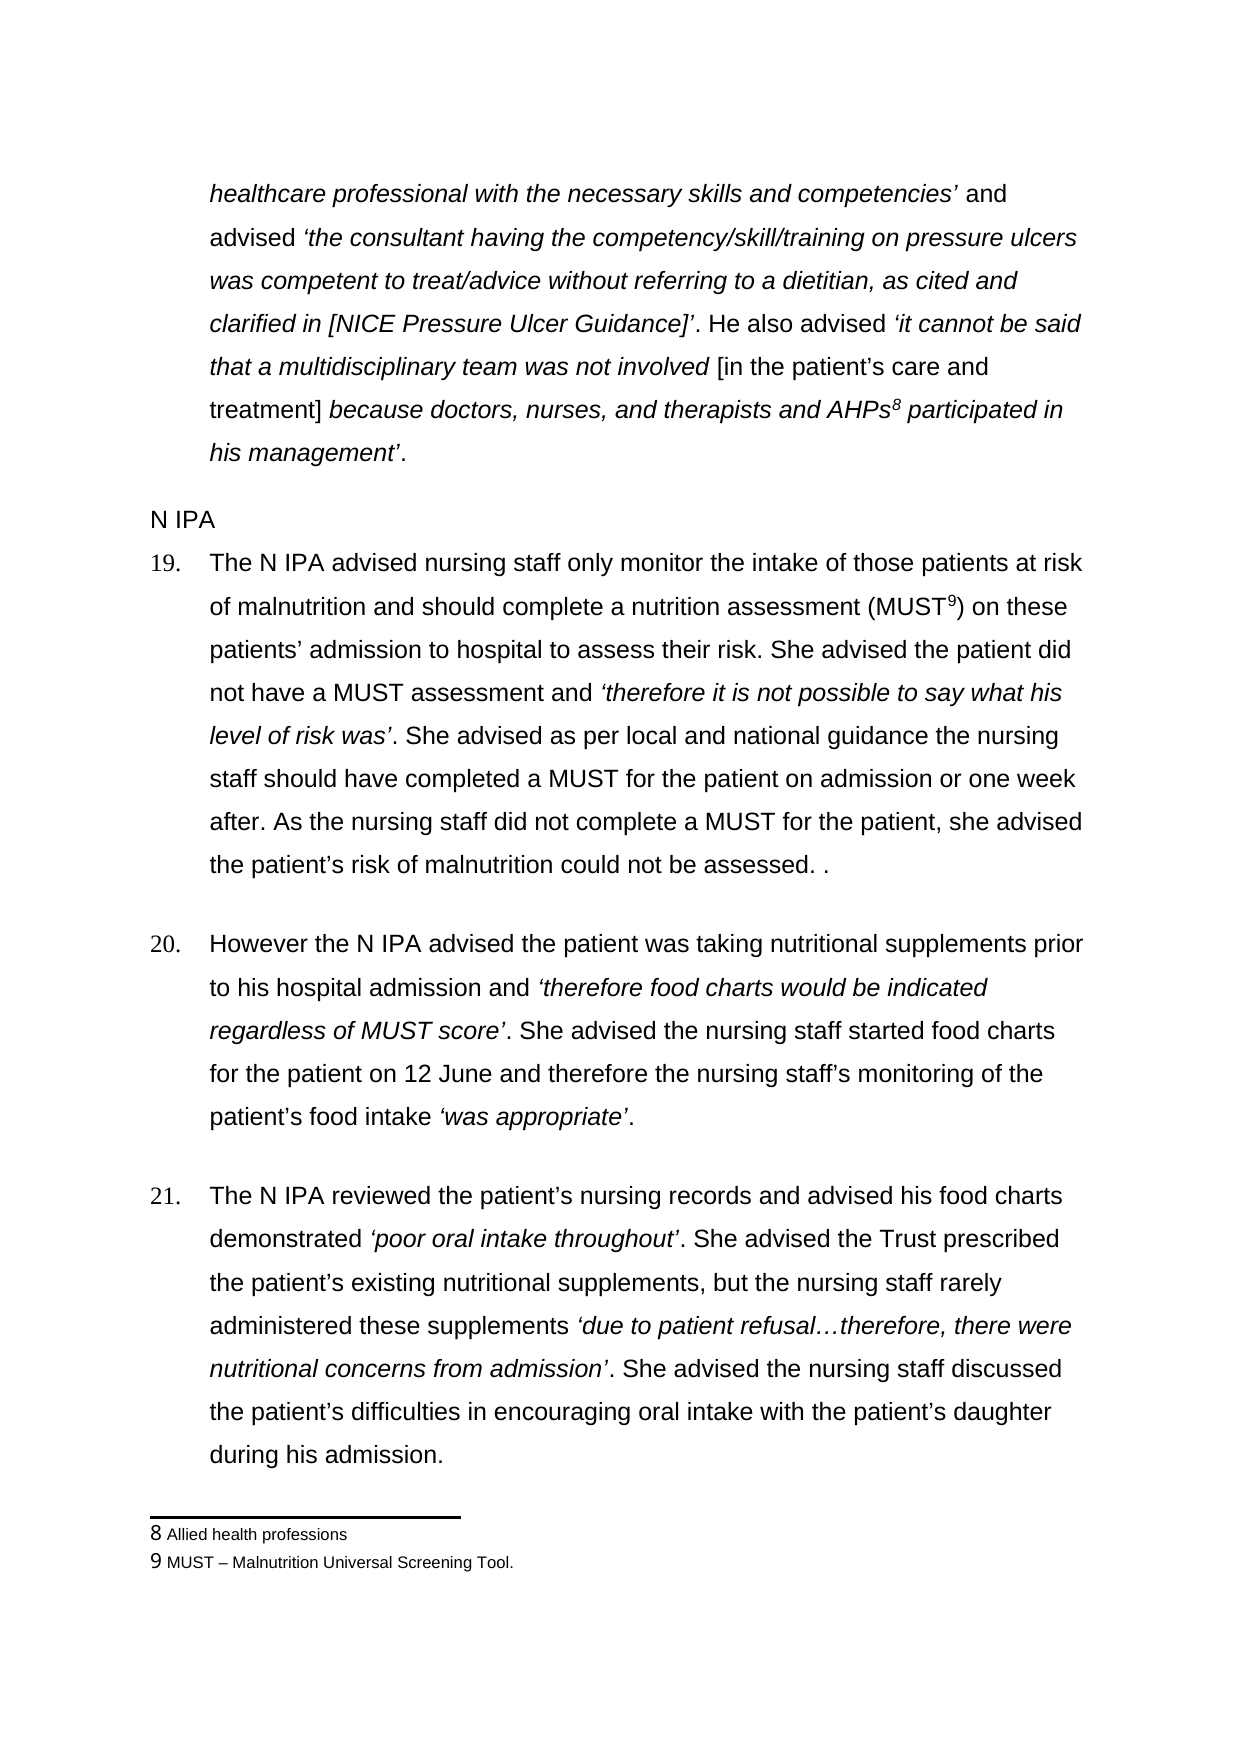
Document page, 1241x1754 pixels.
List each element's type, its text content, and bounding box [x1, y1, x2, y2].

list healthcare professional with the necessary skills and competencies’ and advised ‘the consultant having the competency/skill/training on pressure ulcers was competent to treat/advice without referring to a dietitian, as cited and clarified in [NICE Pressure Ulcer Guidance]’. He also advised ‘it cannot be said that a multidisciplinary team was not involved [in the patient’s care and treatment] because doctors, nurses, and therapists and AHPs participated in his management’. [150, 179, 1090, 467]
list MUST – Malnutrition Universal Screening Tool. [150, 1546, 1090, 1574]
text N IPA [150, 505, 1090, 534]
list However the N IPA advised the patient was taking nutritional supplements prior to his hospital admission and ‘therefore food charts would be indicated regardless of MUST score’. She advised the nursing staff started food charts for the patient on 12 June and therefore the nursing staff’s monitoring of the patient’s food intake ‘was appropriate’. [150, 929, 1090, 1131]
list Allied health professions [150, 1518, 1090, 1546]
list The N IPA advised nursing staff only monitor the intake of those patients at risk of malnutrition and should complete a nutrition assessment (MUST) on these patients’ admission to hospital to assess their risk. She advised the patient did not have a MUST assessment and ‘therefore it is not possible to say what his level of risk was’. She advised as per local and national guidance the nursing staff should have completed a MUST for the patient on admission or one week after. As the nursing staff did not complete a MUST for the patient, she advised the patient’s risk of malnutrition could not be assessed. . [150, 548, 1090, 879]
list The N IPA reviewed the patient’s nursing records and advised his food charts demonstrated ‘poor oral intake throughout’. She advised the Trust prescribed the patient’s existing nutritional supplements, but the nursing staff rarely administered these supplements ‘due to patient refusal…therefore, there were nutritional concerns from admission’. She advised the nursing staff discussed the patient’s difficulties in encouraging oral intake with the patient’s daughter during his admission. [150, 1181, 1090, 1469]
